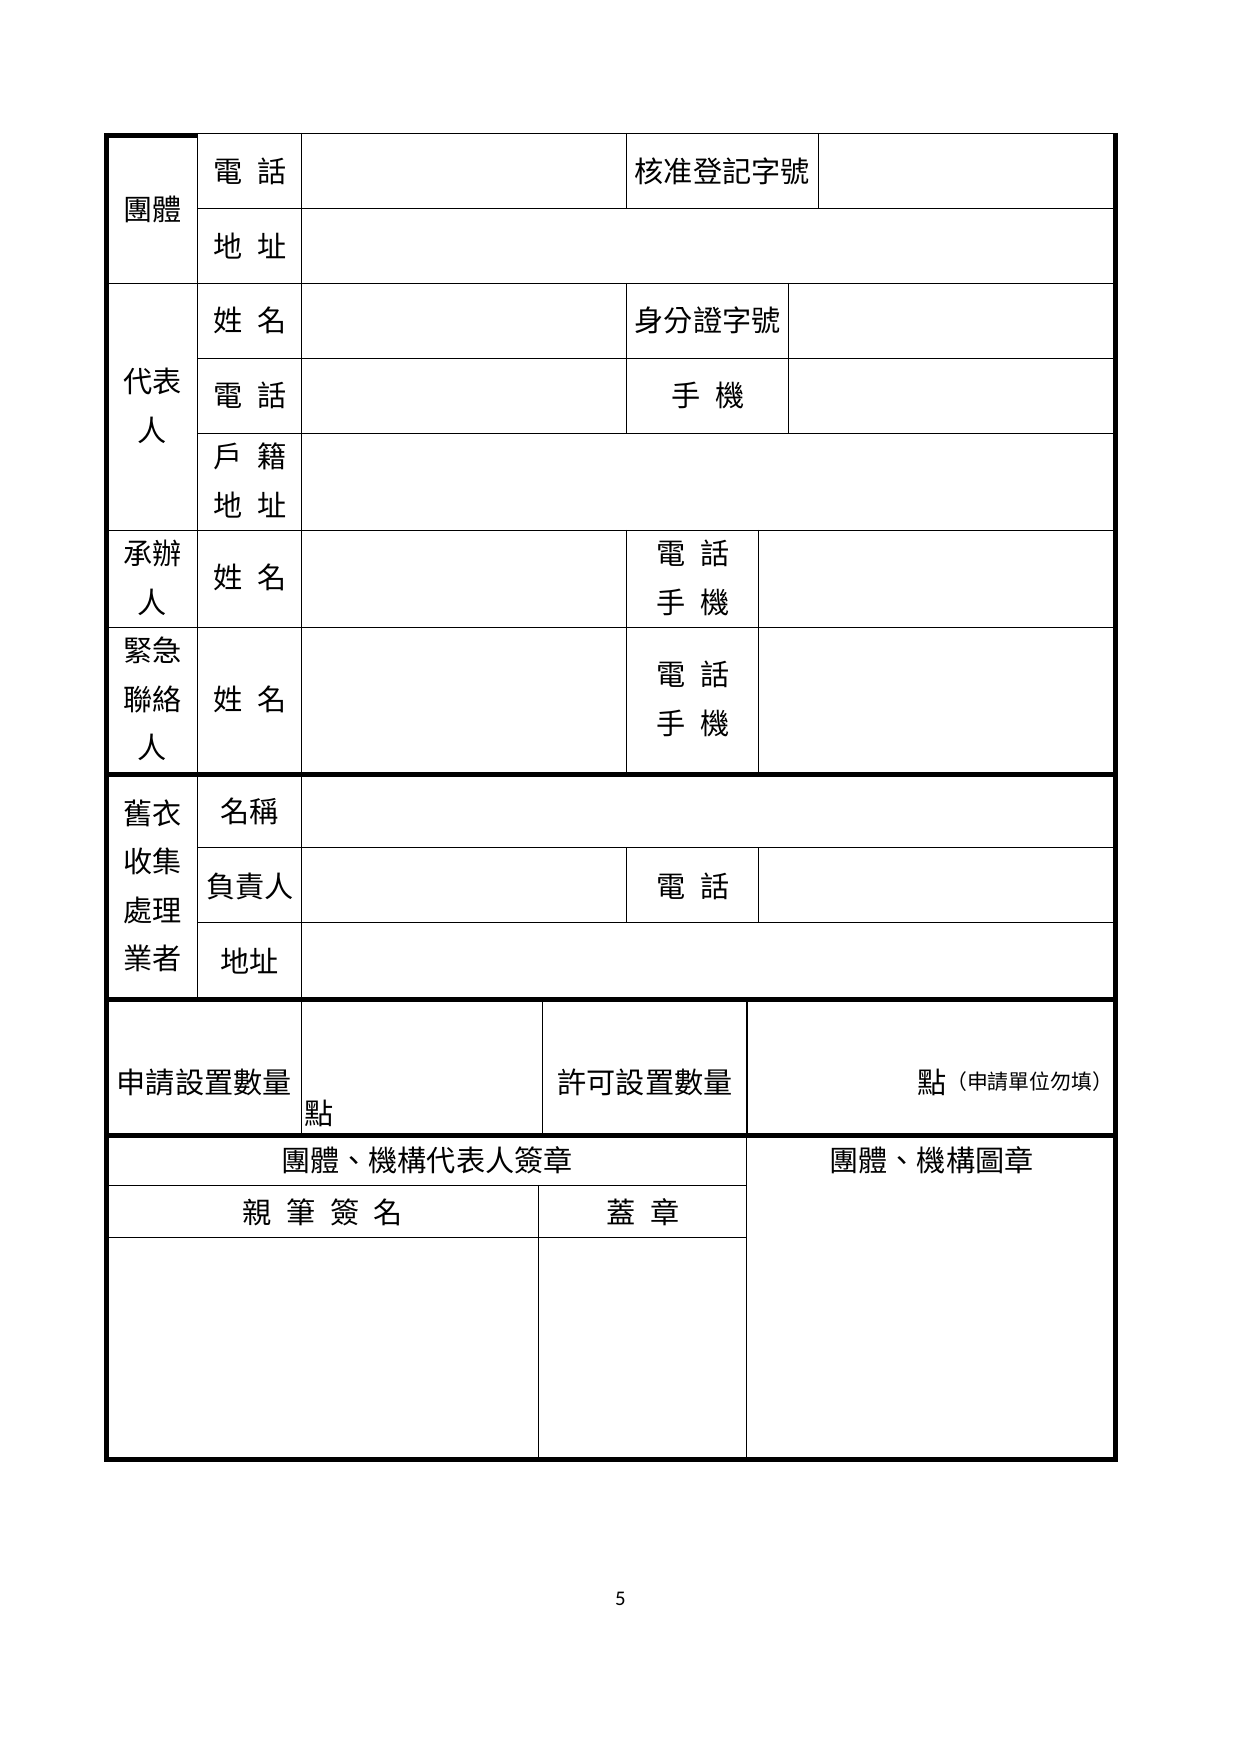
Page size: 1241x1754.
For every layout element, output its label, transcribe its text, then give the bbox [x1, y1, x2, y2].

table_cell [302, 531, 626, 627]
table_cell [759, 531, 1113, 627]
table_cell [302, 359, 626, 433]
table_cell [789, 359, 1113, 433]
table_cell 身分證字號 [627, 284, 788, 358]
table_cell 團體 [109, 138, 197, 283]
table_cell 承辦人 [109, 531, 197, 627]
table_cell 負責人 [198, 848, 301, 922]
table_cell 核准登記字號 [627, 134, 818, 208]
table_cell 舊衣收集處理業者 [109, 777, 197, 997]
table_cell 地址 [198, 923, 301, 997]
table_cell 許可設置數量 [543, 1002, 746, 1133]
table_cell 名稱 [198, 777, 301, 847]
table_cell 地 址 [198, 209, 301, 283]
table_cell 點 [302, 1002, 542, 1133]
table_cell [302, 777, 1113, 847]
table_cell [302, 209, 1113, 283]
table_cell 蓋 章 [539, 1186, 746, 1237]
table_cell 姓 名 [198, 531, 301, 627]
table_cell 姓 名 [198, 284, 301, 358]
table_cell [539, 1238, 746, 1457]
table_cell [759, 628, 1113, 772]
table_cell 申請設置數量 [109, 1002, 301, 1133]
table_cell 代表人 [109, 284, 197, 530]
table_cell 電 話 [198, 359, 301, 433]
table_cell 戶 籍 地 址 [198, 434, 301, 530]
table_cell [302, 848, 626, 922]
table_cell [109, 1238, 538, 1457]
table_cell 親 筆 簽 名 [109, 1186, 538, 1237]
table_cell 電 話 手 機 [627, 531, 758, 627]
table_cell [302, 284, 626, 358]
table_cell [302, 628, 626, 772]
table_cell 團體、機構代表人簽章 [109, 1138, 746, 1185]
table_cell 點（申請單位勿填） [748, 1002, 1113, 1133]
table_cell 手 機 [627, 359, 788, 433]
table_cell 團體、機構圖章 [747, 1138, 1113, 1457]
table_cell 電 話 手 機 [627, 628, 758, 772]
table_cell [819, 134, 1113, 208]
table_cell [302, 134, 626, 208]
table_cell [759, 848, 1113, 922]
table_cell 姓 名 [198, 628, 301, 772]
table_cell [302, 434, 1113, 530]
table_cell 緊急聯絡人 [109, 628, 197, 772]
table_cell [789, 284, 1113, 358]
table_cell 電 話 [627, 848, 758, 922]
table_cell [302, 923, 1113, 997]
table_cell 電 話 [198, 134, 301, 208]
